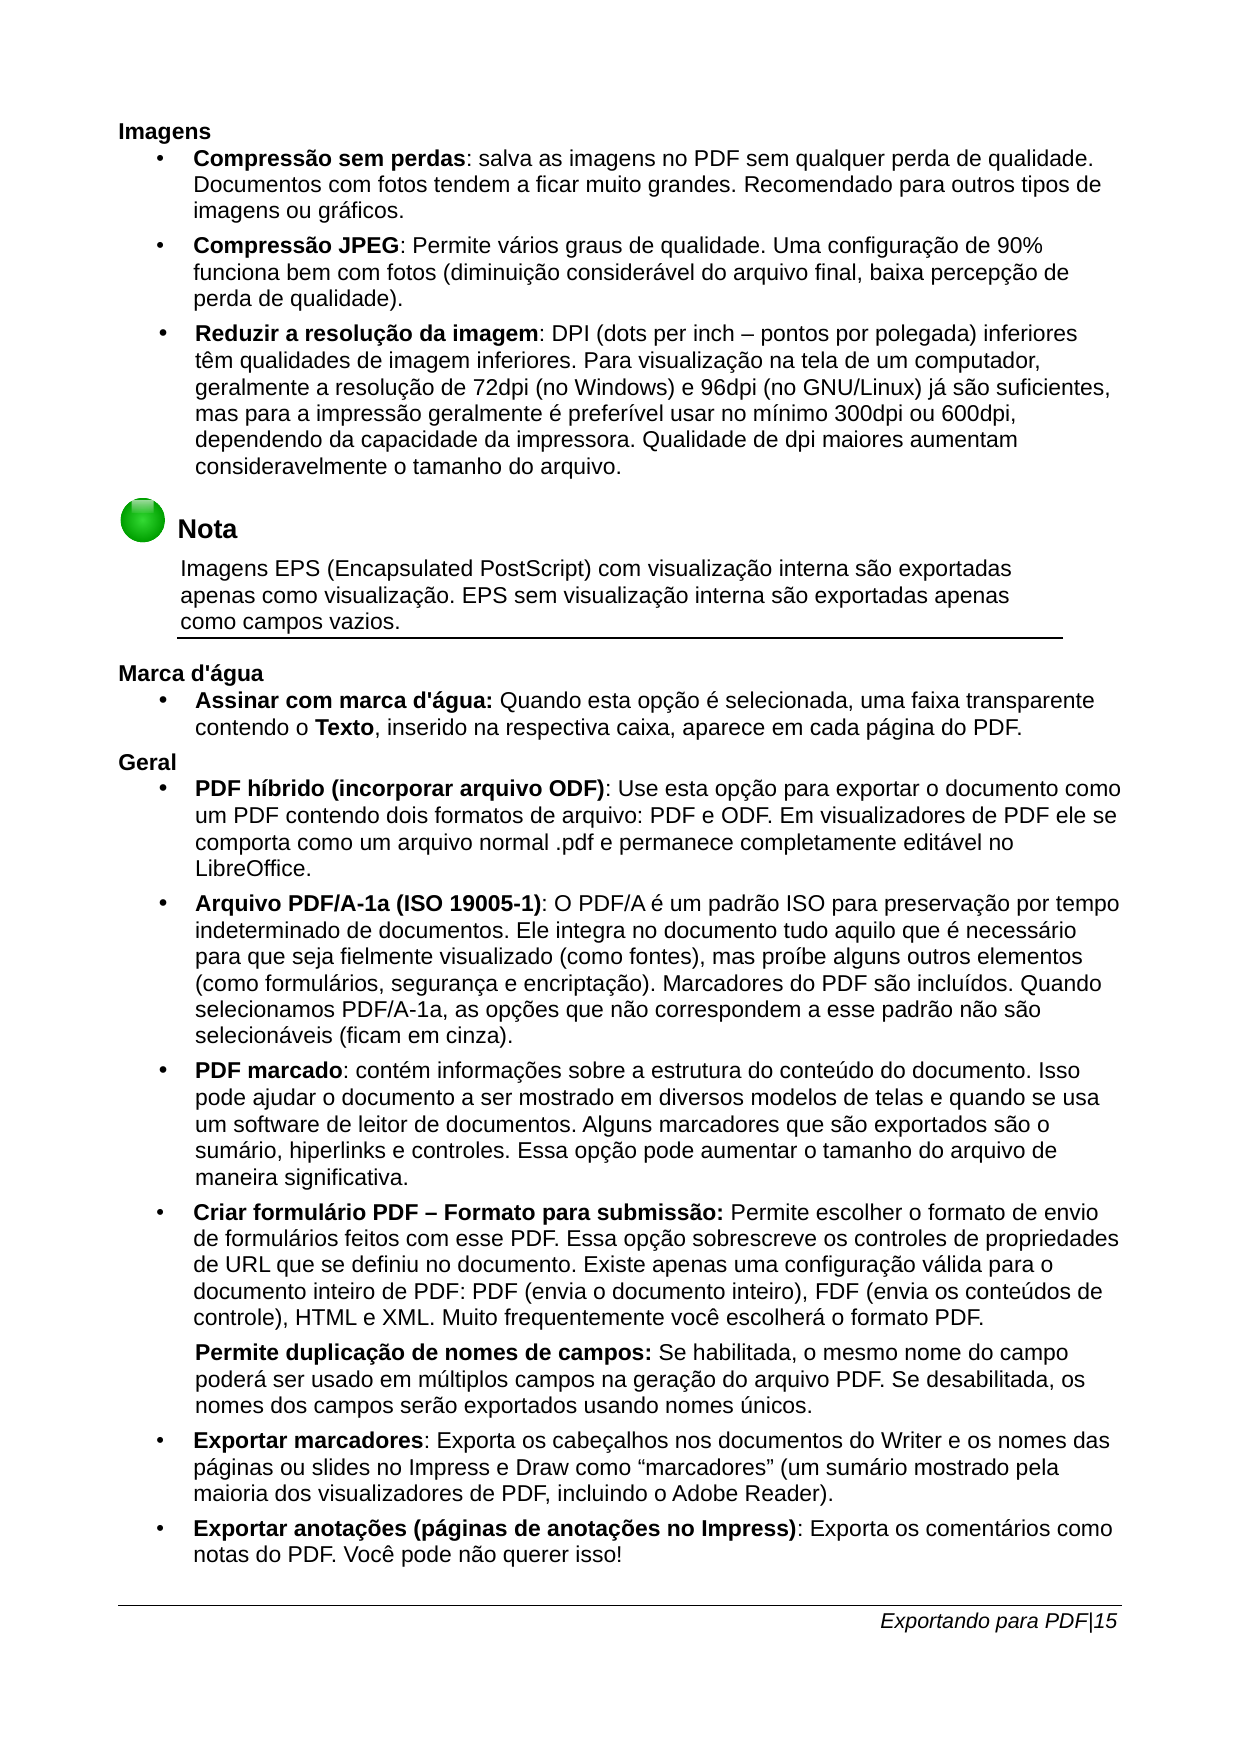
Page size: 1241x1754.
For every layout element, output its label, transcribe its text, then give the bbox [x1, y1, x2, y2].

list Assinar com marca d'água: Quando esta opção é selecionada, uma faixa transparente contendo o Texto, inserido na respectiva caixa, aparece em cada página do PDF. [156, 687, 1122, 740]
list Compressão JPEG: Permite vários graus de qualidade. Uma configuração de 90% funciona bem com fotos (diminuição considerável do arquivo final, baixa percepção de perda de qualidade). [156, 232, 1122, 311]
list Exportar marcadores: Exporta os cabeçalhos nos documentos do Writer e os nomes das páginas ou slides no Impress e Draw como “marcadores” (um sumário mostrado pela maioria dos visualizadores de PDF, incluindo o Adobe Reader). [156, 1427, 1122, 1506]
text Imagens [118, 118, 1122, 144]
list Compressão sem perdas: salva as imagens no PDF sem qualquer perda de qualidade. Documentos com fotos tendem a ficar muito grandes. Recomendado para outros tipos de imagens ou gráficos. [156, 144, 1122, 223]
list PDF híbrido (incorporar arquivo ODF): Use esta opção para exportar o documento como um PDF contendo dois formatos de arquivo: PDF e ODF. Em visualizadores de PDF ele se comporta como um arquivo normal .pdf e permanece completamente editável no LibreOffice. [156, 775, 1122, 881]
list Criar formulário PDF – Formato para submissão: Permite escolher o formato de envio de formulários feitos com esse PDF. Essa opção sobrescreve os controles de propriedades de URL que se definiu no documento. Existe apenas uma configuração válida para o documento inteiro de PDF: PDF (envia o documento inteiro), FDF (envia os conteúdos de controle), HTML e XML. Muito frequentemente você escolherá o formato PDF. [156, 1199, 1122, 1330]
subtitle Nota [118, 495, 1122, 545]
text Geral [118, 749, 1122, 775]
list Reduzir a resolução da imagem: DPI (dots per inch – pontos por polegada) inferiores têm qualidades de imagem inferiores. Para visualização na tela de um computador, geralmente a resolução de 72dpi (no Windows) e 96dpi (no GNU/Linux) já são suficientes, mas para a impressão geralmente é preferível usar no mínimo 300dpi ou 600dpi, dependendo da capacidade da impressora. Qualidade de dpi maiores aumentam consideravelmente o tamanho do arquivo. [156, 320, 1122, 479]
list PDF marcado: contém informações sobre a estrutura do conteúdo do documento. Isso pode ajudar o documento a ser mostrado em diversos modelos de telas e quando se usa um software de leitor de documentos. Alguns marcadores que são exportados são o sumário, hiperlinks e controles. Essa opção pode aumentar o tamanho do arquivo de maneira significativa. [156, 1057, 1122, 1190]
list Exportar anotações (páginas de anotações no Impress): Exporta os comentários como notas do PDF. Você pode não querer isso! [156, 1515, 1122, 1568]
list Permite duplicação de nomes de campos: Se habilitada, o mesmo nome do campo poderá ser usado em múltiplos campos na geração do arquivo PDF. Se desabilitada, os nomes dos campos serão exportados usando nomes únicos. [156, 1339, 1122, 1418]
text Marca d'água [118, 660, 1122, 687]
list Arquivo PDF/A-1a (ISO 19005-1): O PDF/A é um padrão ISO para preservação por tempo indeterminado de documentos. Ele integra no documento tudo aquilo que é necessário para que seja fielmente visualizado (como fontes), mas proíbe alguns outros elementos (como formulários, segurança e encriptação). Marcadores do PDF são incluídos. Quando selecionamos PDF/A-1a, as opções que não correspondem a esse padrão não são selecionáveis (ficam em cinza). [156, 890, 1122, 1049]
text Imagens EPS (Encapsulated PostScript) com visualização interna são exportadas apenas como visualização. EPS sem visualização interna são exportadas apenas como campos vazios. [177, 552, 1063, 637]
